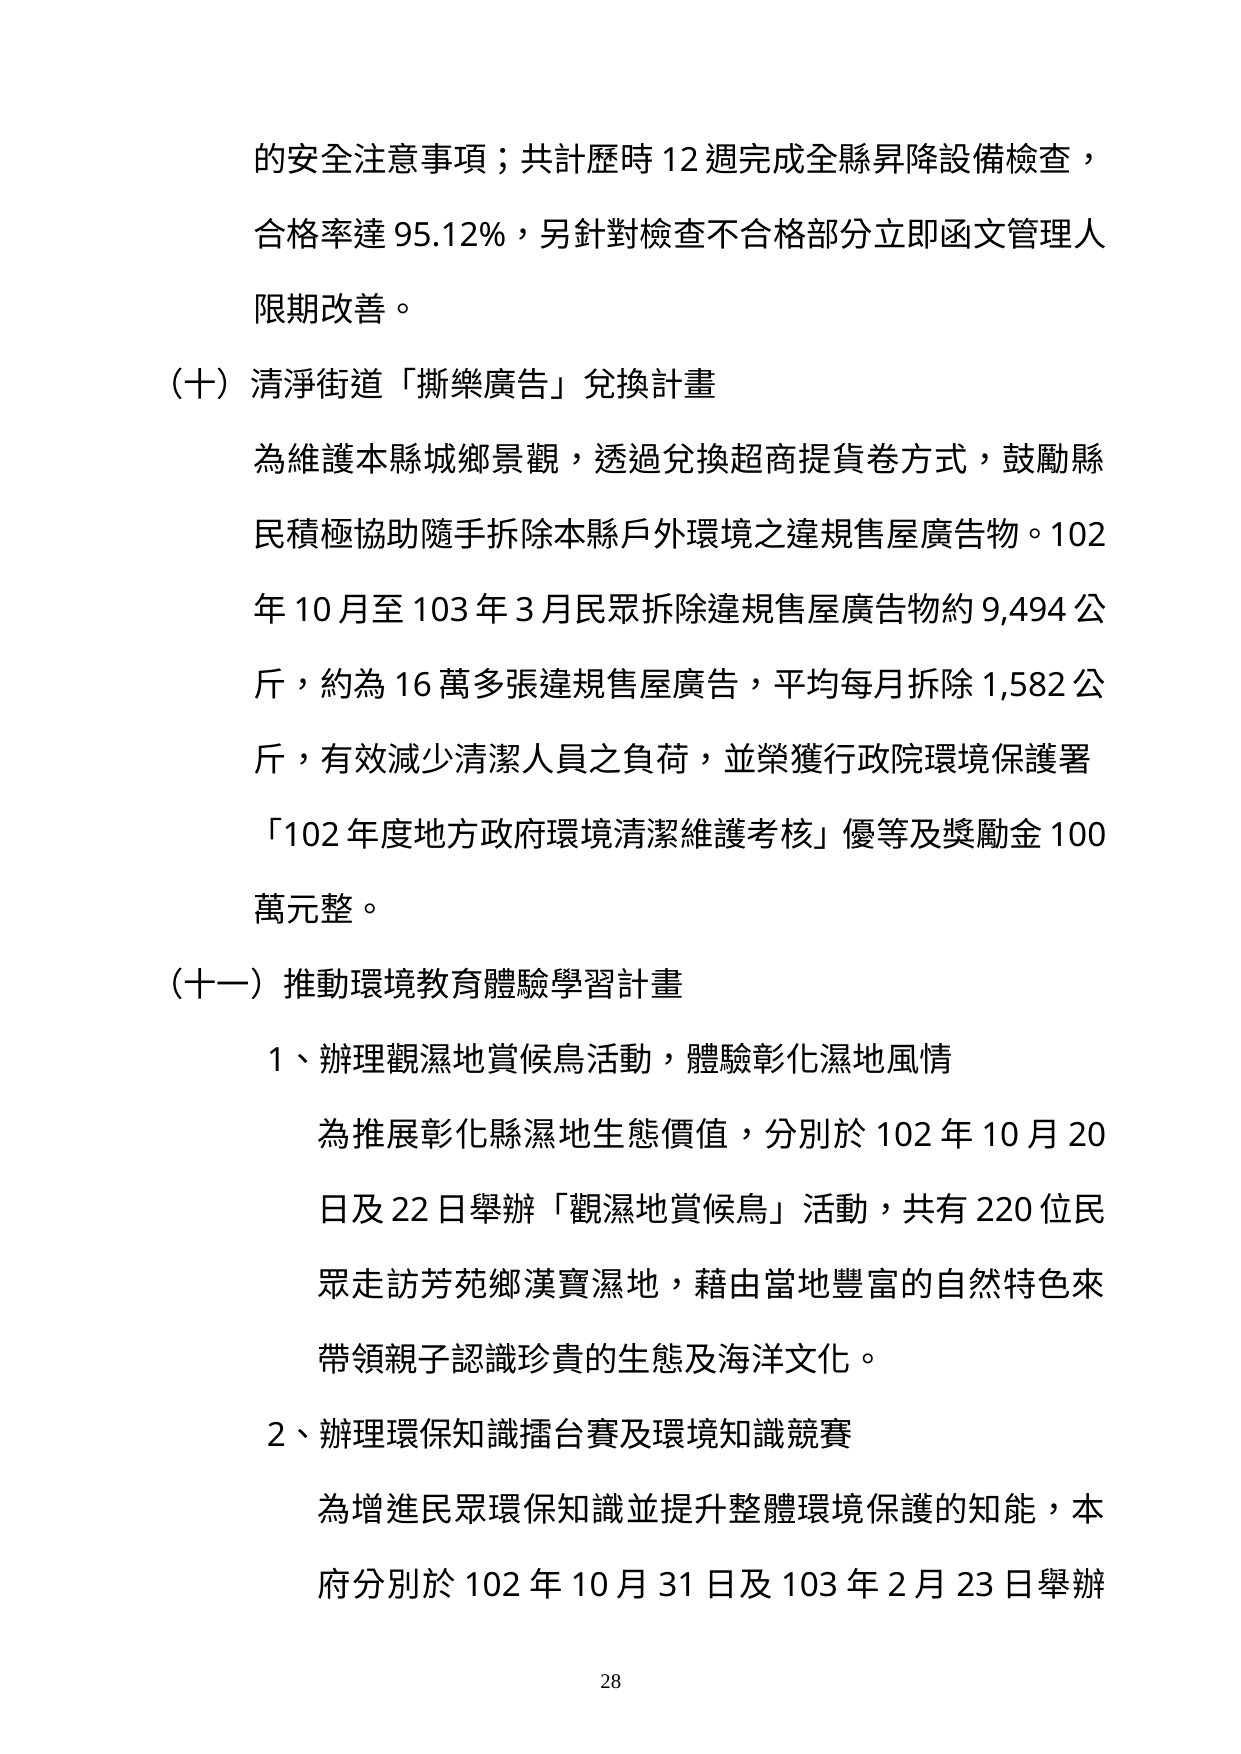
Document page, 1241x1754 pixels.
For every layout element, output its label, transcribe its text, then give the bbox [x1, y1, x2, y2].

text 為維護本縣城鄉景觀，透過兌換超商提貨卷方式，鼓勵縣民積極協助隨手拆除本縣戶外環境之違規售屋廣告物。102年10月至103年3月民眾拆除違規售屋廣告物約9,494公斤，約為16萬多張違規售屋廣告，平均每月拆除1,582公斤，有效減少清潔人員之負荷，並榮獲行政院環境保護署「102年度地方政府環境清潔維護考核」優等及獎勵金100萬元整。 [253, 420, 1106, 945]
text 有鑑於昇降及機械停車設備安全事件頻傳，本府基於縣民生命安全作為第ㄧ優先考量，率先全國推行「建築物昇降及機械停車設備全面總體檢」政策，並輔以「電梯異常—停、看、聽」及「強化設備—找、對、寶」六大口訣宣導民眾搭乘電梯的安全注意事項；共計歷時12週完成全縣昇降設備檢查，合格率達95.12%，另針對檢查不合格部分立即函文管理人限期改善。 [253, 120, 1106, 345]
text （十）清淨街道「撕樂廣告」兌換計畫 [150, 345, 1106, 420]
text （十一）推動環境教育體驗學習計畫 [150, 945, 1106, 1020]
text 為推展彰化縣濕地生態價值，分別於102年10月20日及22日舉辦「觀濕地賞候鳥」活動，共有220位民眾走訪芳苑鄉漢寶濕地，藉由當地豐富的自然特色來帶領親子認識珍貴的生態及海洋文化。 [317, 1095, 1106, 1395]
text 1、辦理觀濕地賞候鳥活動，體驗彰化濕地風情 [150, 1020, 1106, 1095]
text 為增進民眾環保知識並提升整體環境保護的知能，本府分別於102年10月31日及103年2月23日舉辦環保知識擂台賽及國民中學環境知識競賽，共計793位民眾及學生參加，透過活潑、刺激、有趣的競賽，激發民眾環境保護意識，將環保知識落實於日常生活中。 [317, 1470, 1106, 1620]
text 2、辦理環保知識擂台賽及環境知識競賽 [150, 1395, 1106, 1470]
